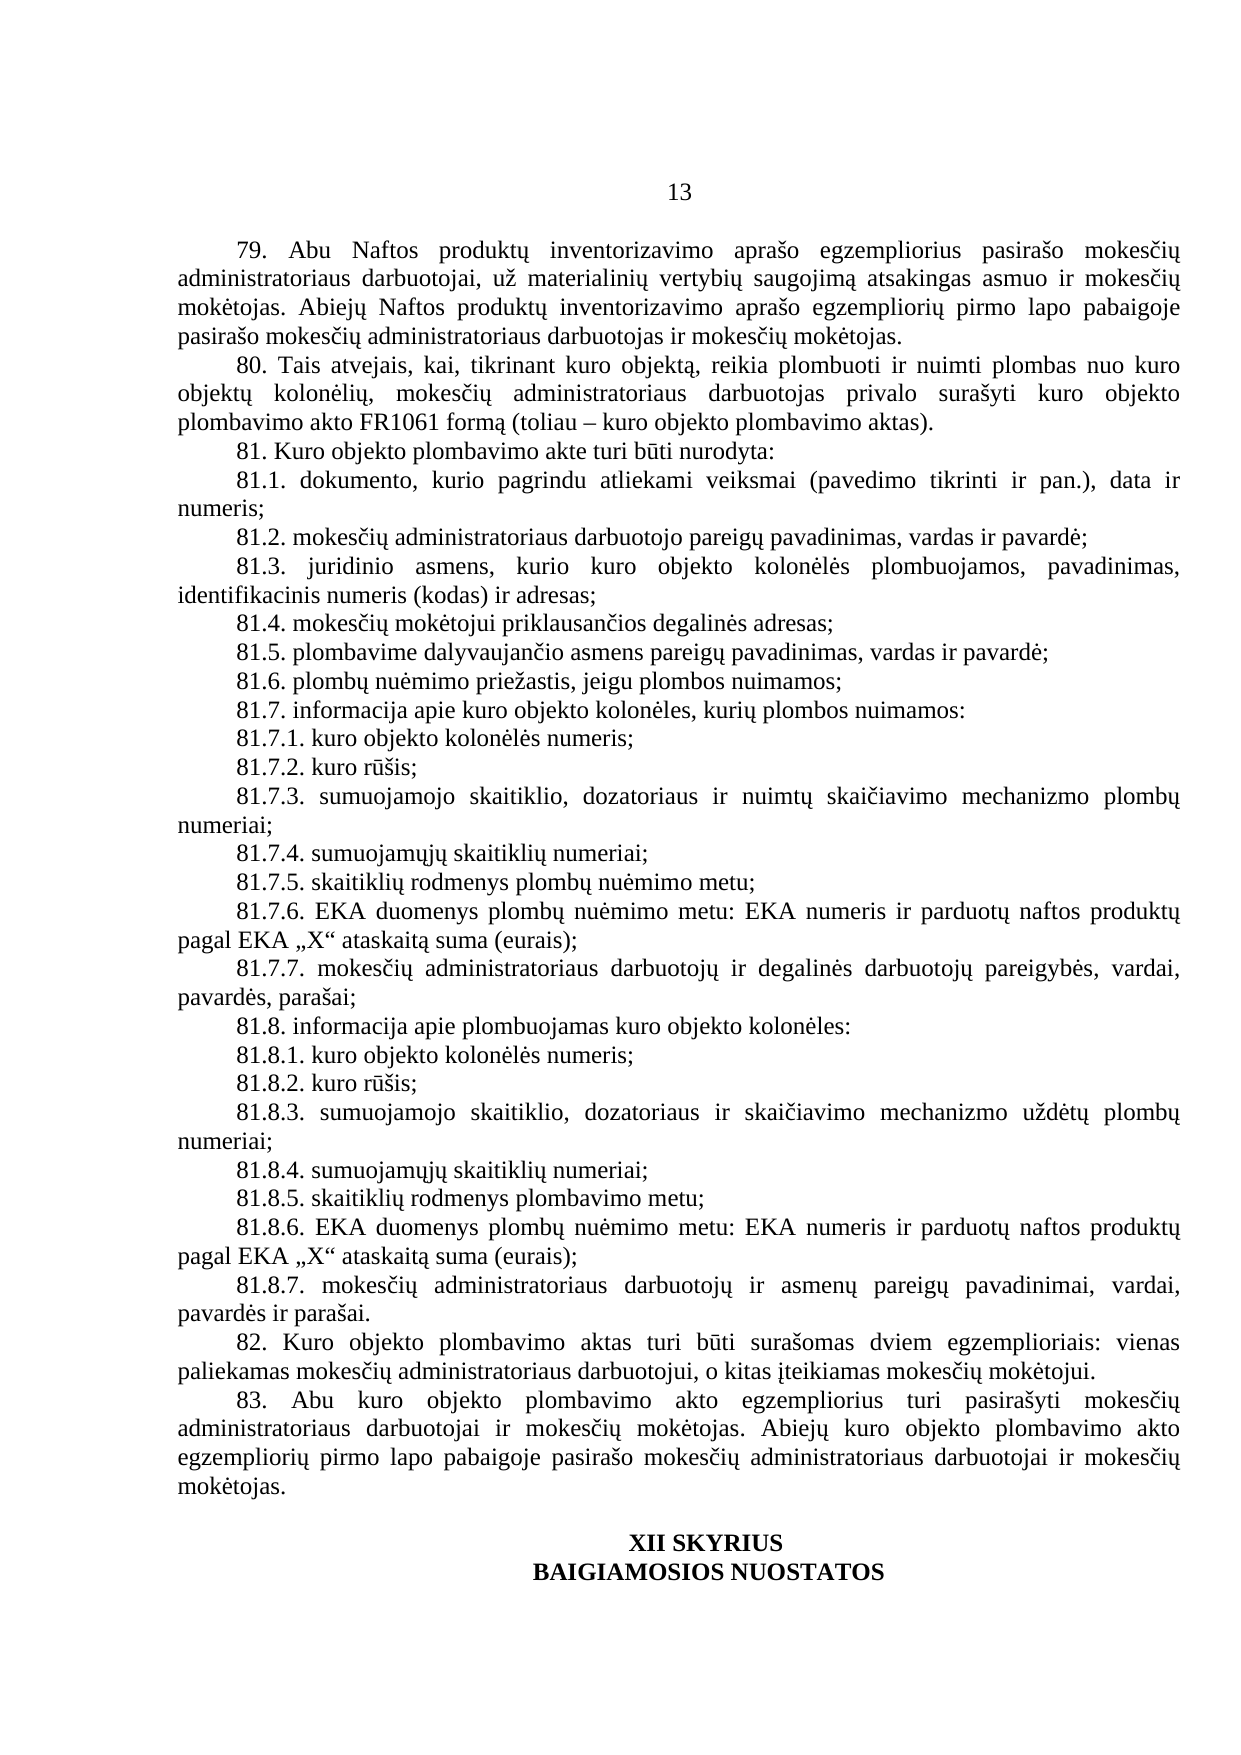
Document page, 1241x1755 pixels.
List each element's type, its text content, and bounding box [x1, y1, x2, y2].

text 81.2. mokesčių administratoriaus darbuotojo pareigų pavadinimas, vardas ir pavardė; [177, 522, 1181, 551]
text 81.4. mokesčių mokėtojui priklausančios degalinės adresas; [177, 608, 1181, 637]
text 81.8.6. EKA duomenys plombų nuėmimo metu: EKA numeris ir parduotų naftos produktų pagal EKA „X“ ataskaitą suma (eurais); [177, 1212, 1181, 1270]
text 81.8.2. kuro rūšis; [177, 1068, 1181, 1097]
text 81.7.7. mokesčių administratoriaus darbuotojų ir degalinės darbuotojų pareigybės, vardai, pavardės, parašai; [177, 953, 1181, 1011]
text BAIGIAMOSIOS NUOSTATOS [177, 1557, 1181, 1586]
text 81.7.3. sumuojamojo skaitiklio, dozatoriaus ir nuimtų skaičiavimo mechanizmo plombų numeriai; [177, 781, 1181, 838]
text 82. Kuro objekto plombavimo aktas turi būti surašomas dviem egzemplioriais: vienas paliekamas mokesčių administratoriaus darbuotojui, o kitas įteikiamas mokesčių mokėtojui. [177, 1327, 1181, 1385]
text 81.8.4. sumuojamųjų skaitiklių numeriai; [177, 1155, 1181, 1183]
text 81.6. plombų nuėmimo priežastis, jeigu plombos nuimamos; [177, 666, 1181, 695]
text 79. Abu Naftos produktų inventorizavimo aprašo egzempliorius pasirašo mokesčių administratoriaus darbuotojai, už materialinių vertybių saugojimą atsakingas asmuo ir mokesčių mokėtojas. Abiejų Naftos produktų inventorizavimo aprašo egzempliorių pirmo lapo pabaigoje pasirašo mokesčių administratoriaus darbuotojas ir mokesčių mokėtojas. [177, 235, 1181, 350]
text 81.7.1. kuro objekto kolonėlės numeris; [177, 723, 1181, 752]
text 81.8. informacija apie plombuojamas kuro objekto kolonėles: [177, 1011, 1181, 1040]
text 81. Kuro objekto plombavimo akte turi būti nurodyta: [177, 436, 1181, 465]
text 81.8.7. mokesčių administratoriaus darbuotojų ir asmenų pareigų pavadinimai, vardai, pavardės ir parašai. [177, 1270, 1181, 1327]
text 81.7. informacija apie kuro objekto kolonėles, kurių plombos nuimamos: [177, 695, 1181, 723]
text 81.7.2. kuro rūšis; [177, 752, 1181, 781]
text 81.3. juridinio asmens, kurio kuro objekto kolonėlės plombuojamos, pavadinimas, identifikacinis numeris (kodas) ir adresas; [177, 551, 1181, 608]
text 81.7.6. EKA duomenys plombų nuėmimo metu: EKA numeris ir parduotų naftos produktų pagal EKA „X“ ataskaitą suma (eurais); [177, 896, 1181, 953]
text 81.1. dokumento, kurio pagrindu atliekami veiksmai (pavedimo tikrinti ir pan.), data ir numeris; [177, 465, 1181, 522]
text 81.8.3. sumuojamojo skaitiklio, dozatoriaus ir skaičiavimo mechanizmo uždėtų plombų numeriai; [177, 1097, 1181, 1155]
text 83. Abu kuro objekto plombavimo akto egzempliorius turi pasirašyti mokesčių administratoriaus darbuotojai ir mokesčių mokėtojas. Abiejų kuro objekto plombavimo akto egzempliorių pirmo lapo pabaigoje pasirašo mokesčių administratoriaus darbuotojai ir mokesčių mokėtojas. [177, 1385, 1181, 1500]
text 81.7.4. sumuojamųjų skaitiklių numeriai; [177, 838, 1181, 867]
text XII SKYRIUS [177, 1528, 1181, 1557]
text 81.8.1. kuro objekto kolonėlės numeris; [177, 1040, 1181, 1068]
text 81.8.5. skaitiklių rodmenys plombavimo metu; [177, 1183, 1181, 1212]
text 80. Tais atvejais, kai, tikrinant kuro objektą, reikia plombuoti ir nuimti plombas nuo kuro objektų kolonėlių, mokesčių administratoriaus darbuotojas privalo surašyti kuro objekto plombavimo akto FR1061 formą (toliau – kuro objekto plombavimo aktas). [177, 350, 1181, 436]
text 81.7.5. skaitiklių rodmenys plombų nuėmimo metu; [177, 867, 1181, 896]
text 81.5. plombavime dalyvaujančio asmens pareigų pavadinimas, vardas ir pavardė; [177, 637, 1181, 666]
